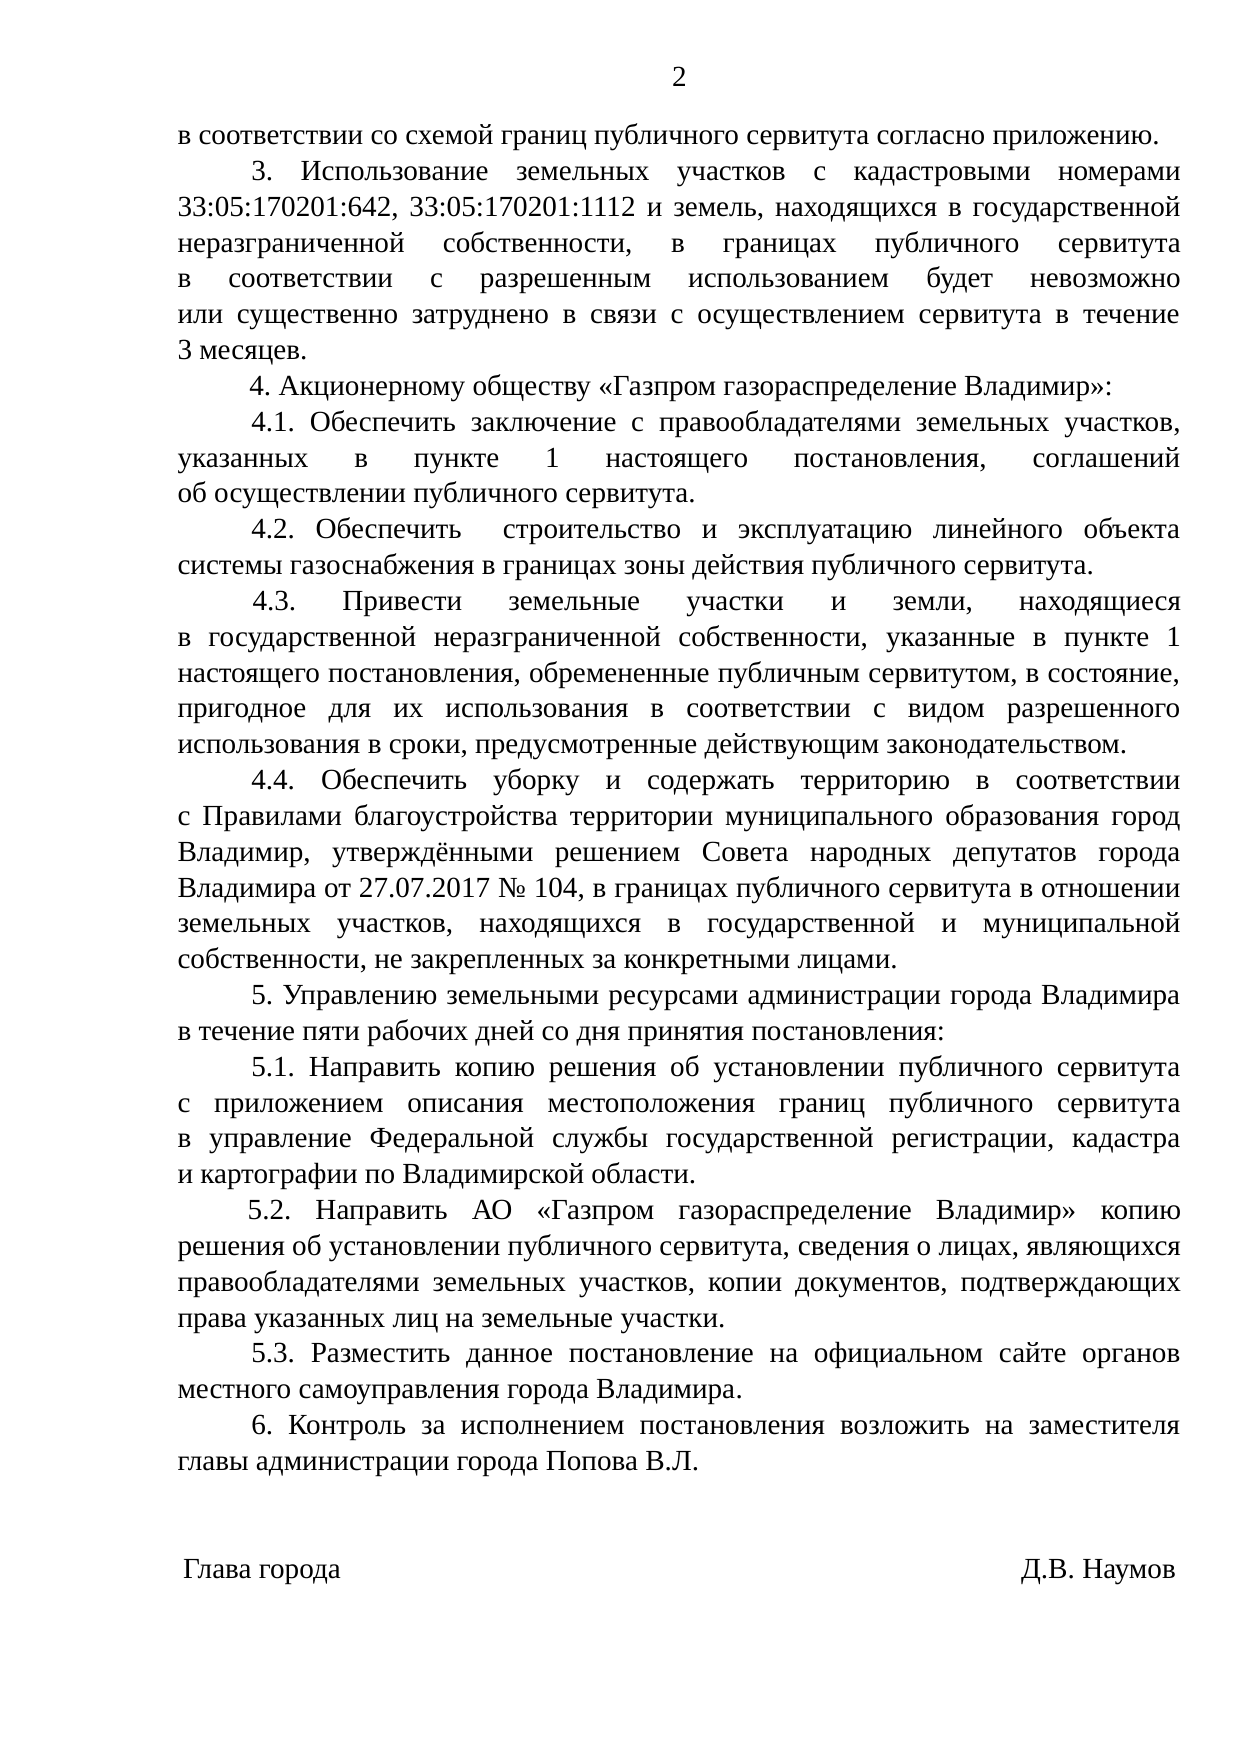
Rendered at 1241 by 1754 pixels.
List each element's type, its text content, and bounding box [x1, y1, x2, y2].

text 5.1. Направить копию решения об установлении публичного сервитута c приложением описания местоположения границ публичного сервитута в управление Федеральной службы государственной регистрации, кадастра и картографии по Владимирской области. [177, 1049, 1181, 1190]
text 3. Использование земельных участков с кадастровыми номерами 33:05:170201:642, 33:05:170201:1112 и земель, находящихся в государственной неразграниченной собственности, в границах публичного сервитута в соответствии с разрешенным использованием будет невозможно или существенно затруднено в связи с осуществлением сервитута в течение 3 месяцев. [177, 153, 1181, 366]
table_header Глава города [177, 1546, 679, 1591]
table_header Д.В. Наумов [679, 1546, 1181, 1591]
text 4.1. Обеспечить заключение с правообладателями земельных участков, указанных в пункте 1 настоящего постановления, соглашений об осуществлении публичного сервитута. [177, 404, 1181, 509]
text 5.3. Разместить данное постановление на официальном сайте органов местного самоуправления города Владимира. [177, 1336, 1181, 1405]
text 4.3. Привести земельные участки и земли, находящиеся в государственной неразграниченной собственности, указанные в пункте 1 настоящего постановления, обремененные публичным сервитутом, в состояние, пригодное для их использования в соответствии с видом разрешенного использования в сроки, предусмотренные действующим законодательством. [177, 583, 1181, 760]
text 4. Акционерному обществу «Газпром газораспределение Владимир»: [177, 368, 1181, 402]
text 6. Контроль за исполнением постановления возложить на заместителя главы администрации города Попова В.Л. [177, 1407, 1181, 1477]
text 5. Управлению земельными ресурсами администрации города Владимира в течение пяти рабочих дней со дня принятия постановления: [177, 977, 1181, 1047]
text 4.2. Обеспечить строительство и эксплуатацию линейного объекта системы газоснабжения в границах зоны действия публичного сервитута. [177, 511, 1181, 581]
text в соответствии со схемой границ публичного сервитута согласно приложению. [177, 117, 1181, 151]
text 4.4. Обеспечить уборку и содержать территорию в соответствии с Правилами благоустройства территории муниципального образования город Владимир, утверждёнными решением Совета народных депутатов города Владимира от 27.07.2017 № 104, в границах публичного сервитута в отношении земельных участков, находящихся в государственной и муниципальной собственности, не закрепленных за конкретными лицами. [177, 762, 1181, 975]
text 5.2. Направить АО «Газпром газораспределение Владимир» копию решения об установлении публичного сервитута, сведения о лицах, являющихся правообладателями земельных участков, копии документов, подтверждающих права указанных лиц на земельные участки. [177, 1192, 1181, 1333]
